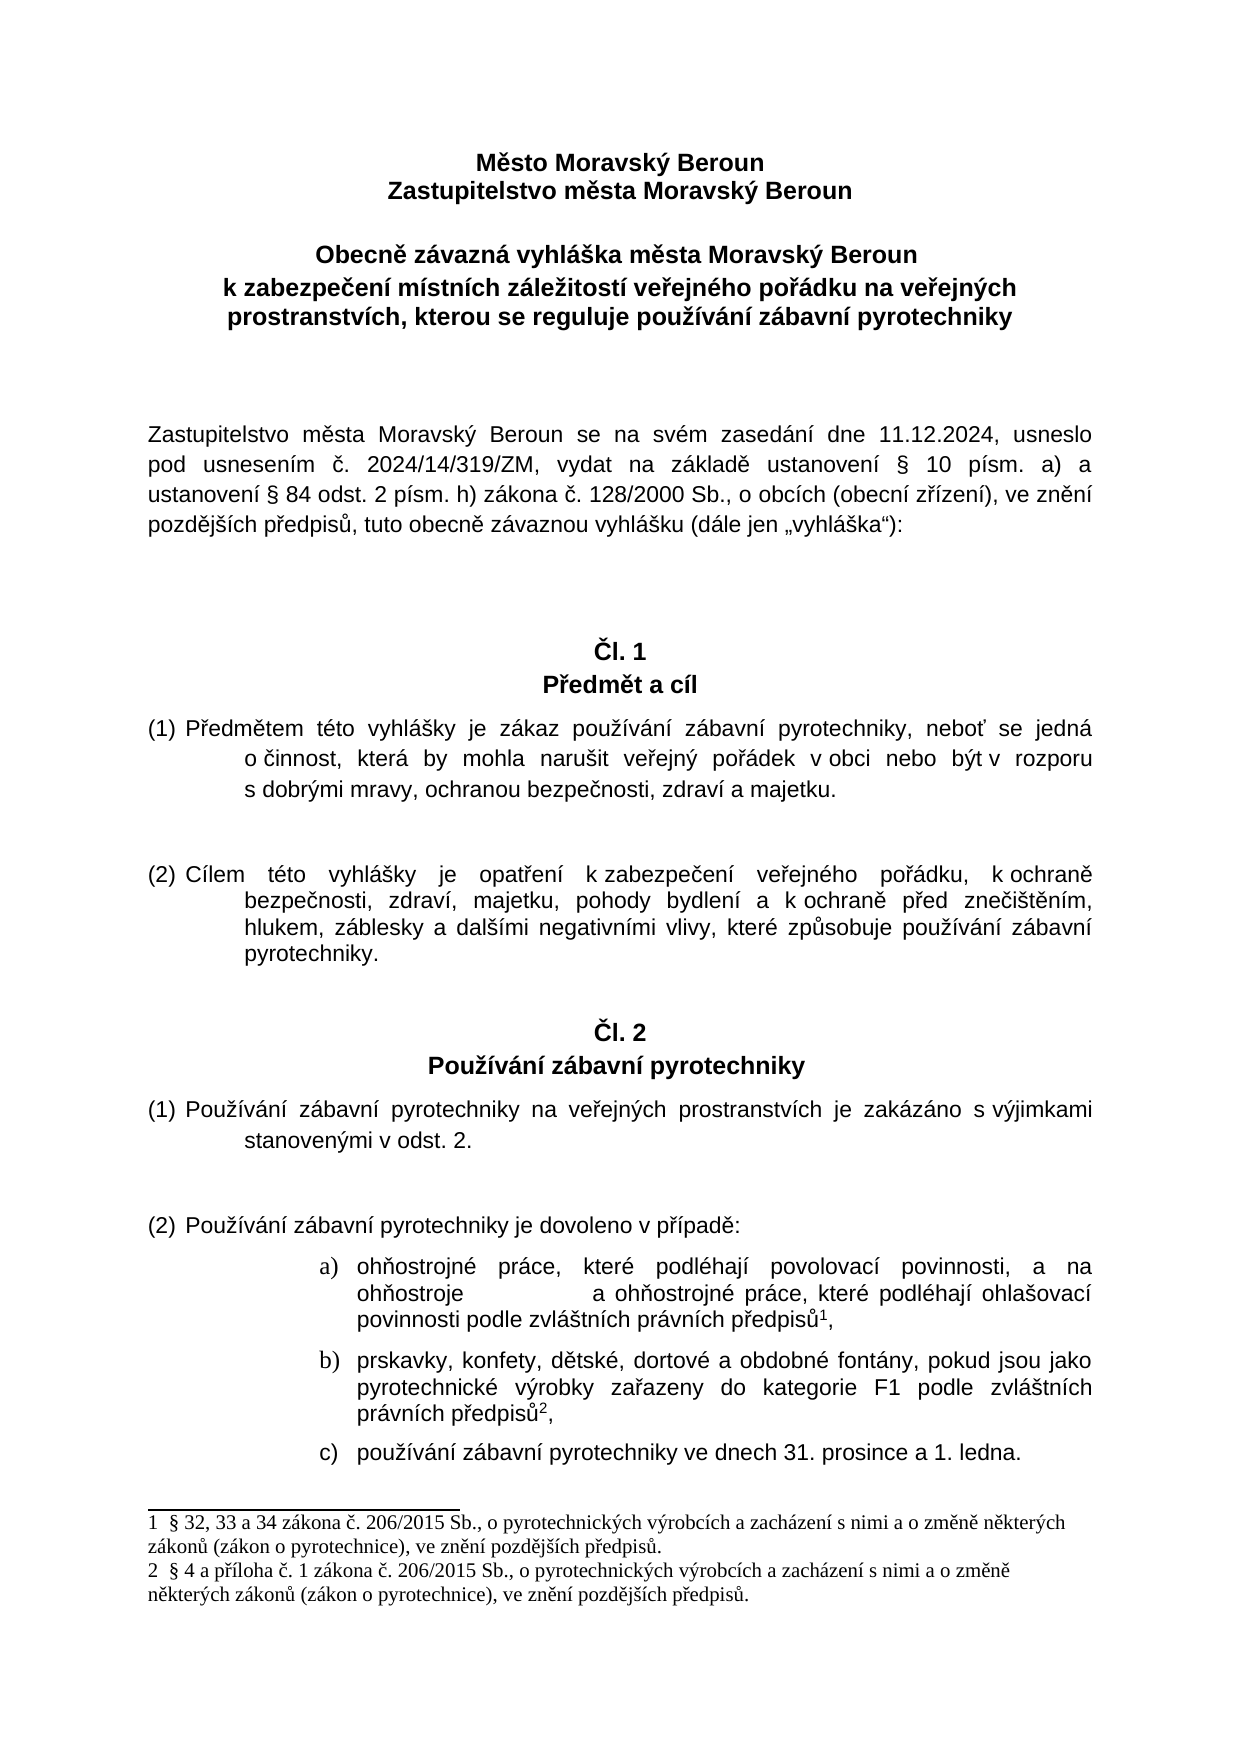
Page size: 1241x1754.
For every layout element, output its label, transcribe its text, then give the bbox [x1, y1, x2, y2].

text Zastupitelstvo města Moravský Beroun [148, 176, 1093, 205]
text Město Moravský Beroun [148, 148, 1093, 176]
text Používání zábavní pyrotechniky [148, 1051, 1093, 1079]
text Čl. 1 [148, 637, 1093, 665]
text Čl. 2 [148, 1018, 1093, 1047]
text k zabezpečení místních záležitostí veřejného pořádku na veřejných prostranstvích, kterou se reguluje používání zábavní pyrotechniky [148, 273, 1093, 331]
list ohňostrojné práce, které podléhají povolovací povinnosti, a na ohňostroje a ohňostrojné práce, které podléhají ohlašovací povinnosti podle zvláštních právních předpisů, [319, 1251, 1093, 1332]
list prskavky, konfety, dětské, dortové a obdobné fontány, pokud jsou jako pyrotechnické výrobky zařazeny do kategorie F1 podle zvláštních právních předpisů, [319, 1345, 1093, 1426]
list Používání zábavní pyrotechniky na veřejných prostranstvích je zakázáno s výjimkami stanovenými v odst. 2. [148, 1096, 1093, 1153]
list Cílem této vyhlášky je opatření k zabezpečení veřejného pořádku, k ochraně bezpečnosti, zdraví, majetku, pohody bydlení a k ochraně před znečištěním, hlukem, záblesky a dalšími negativními vlivy, které způsobuje používání zábavní pyrotechniky. [148, 861, 1093, 966]
text Předmět a cíl [148, 670, 1093, 698]
list zákonů (zákon o pyrotechnice), ve znění pozdějších předpisů. [148, 1534, 1093, 1558]
text Zastupitelstvo města Moravský Beroun se na svém zasedání dne 11.12.2024, usneslo pod usnesením č. 2024/14/319/ZM, vydat na základě ustanovení § 10 písm. a) a ustanovení § 84 odst. 2 písm. h) zákona č. 128/2000 Sb., o obcích (obecní zřízení), ve znění pozdějších předpisů, tuto obecně závaznou vyhlášku (dále jen „vyhláška“): [148, 421, 1093, 538]
list používání zábavní pyrotechniky ve dnech 31. prosince a 1. ledna. [319, 1439, 1093, 1465]
text Obecně závazná vyhláška města Moravský Beroun [148, 240, 1093, 269]
list Předmětem této vyhlášky je zákaz používání zábavní pyrotechniky, neboť se jedná o činnost, která by mohla narušit veřejný pořádek v obci nebo být v rozporu s dobrými mravy, ochranou bezpečnosti, zdraví a majetku. [148, 715, 1093, 802]
list Používání zábavní pyrotechniky je dovoleno v případě: [148, 1212, 1093, 1238]
list § 4 a příloha č. 1 zákona č. 206/2015 Sb., o pyrotechnických výrobcích a zacházení s nimi a o změně některých zákonů (zákon o pyrotechnice), ve znění pozdějších předpisů. [148, 1558, 1093, 1606]
list § 32, 33 a 34 zákona č. 206/2015 Sb., o pyrotechnických výrobcích a zacházení s nimi a o změně některých [148, 1510, 1093, 1534]
